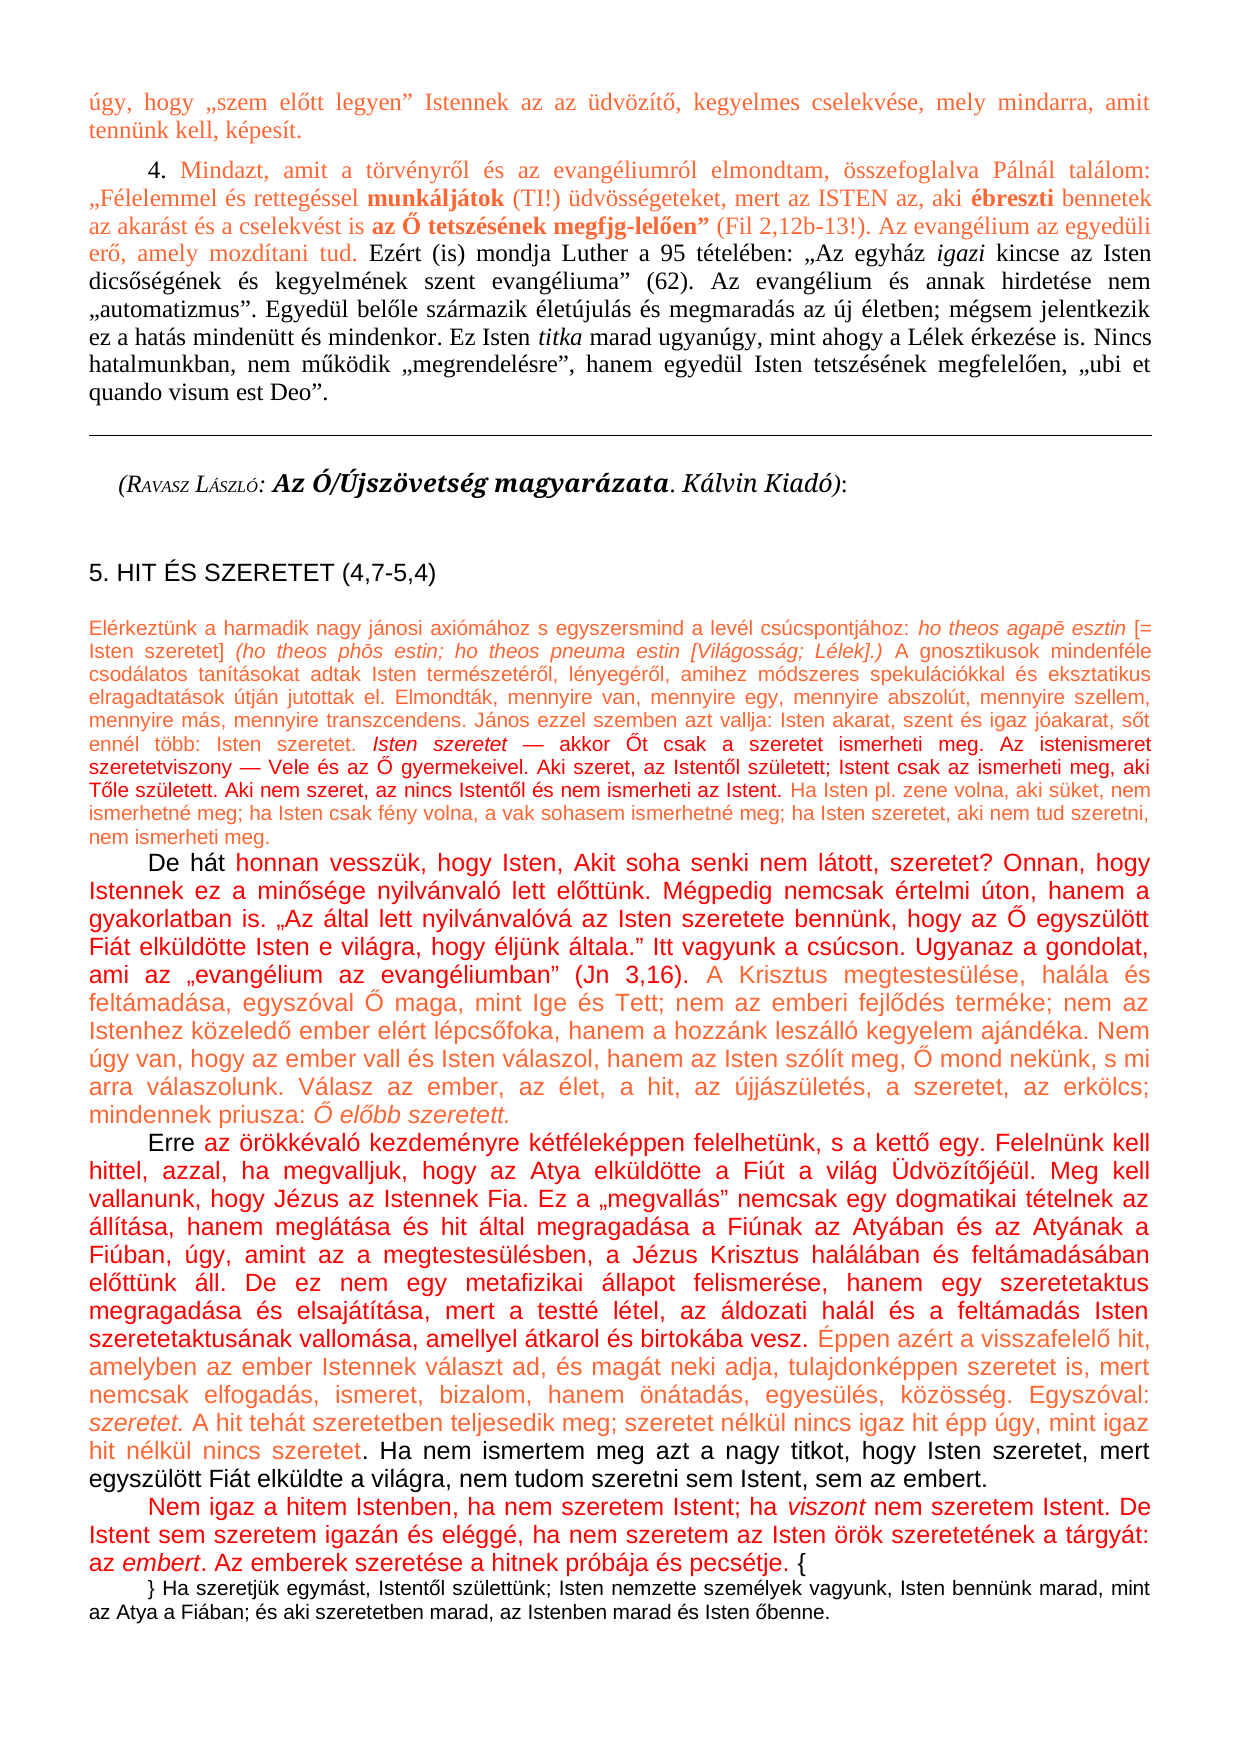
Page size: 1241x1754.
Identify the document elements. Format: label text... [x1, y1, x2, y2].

text Erre az örökkévaló kezdeményre kétféleképpen felelhetünk, s a kettő egy. Felelnünk kell hittel, azzal, ha megvalljuk, hogy az Atya elküldötte a Fiút a világ Üdvözítőjéül. Meg kell vallanunk, hogy Jézus az Istennek Fia. Ez a „megvallás” nemcsak egy dogmatikai tételnek az állítása, hanem meglátása és hit által megragadása a Fiúnak az Atyában és az Atyának a Fiúban, úgy, amint az a megtestesülésben, a Jézus Krisztus halálában és feltámadásában előttünk áll. De ez nem egy metafizikai állapot felismerése, hanem egy szeretetaktus megragadása és elsajátítása, mert a testté létel, az áldozati halál és a feltámadás Isten szeretetaktusának vallomása, amellyel átkarol és birtokába vesz. Éppen azért a visszafelelő hit, amelyben az ember Istennek választ ad, és magát neki adja, tulajdonképpen szeretet is, mert nemcsak elfogadás, ismeret, bizalom, hanem önátadás, egyesülés, közösség. Egyszóval: szeretet. A hit tehát szeretetben teljesedik meg; szeretet nélkül nincs igaz hit épp úgy, mint igaz hit nélkül nincs szeretet. Ha nem ismertem meg azt a nagy titkot, hogy Isten szeretet, mert egyszülött Fiát elküldte a világra, nem tudom szeretni sem Istent, sem az embert. [88, 1129, 1152, 1493]
text } Ha szeretjük egymást, Istentől születtünk; Isten nemzette személyek vagyunk, Isten bennünk marad, mint az Atya a Fiában; és aki szeretetben marad, az Istenben marad és Isten őbenne. [88, 1577, 1152, 1623]
text Nem igaz a hitem Istenben, ha nem szeretem Istent; ha viszont nem szeretem Istent. De Istent sem szeretem igazán és eléggé, ha nem szeretem az Isten örök szeretetének a tárgyát: az embert. Az emberek szeretése a hitnek próbája és pecsétje. { [88, 1493, 1152, 1577]
text De hát honnan vesszük, hogy Isten, Akit soha senki nem látott, szeretet? Onnan, hogy Istennek ez a minősége nyilvánvaló lett előttünk. Mégpedig nemcsak értelmi úton, hanem a gyakorlatban is. „Az által lett nyilvánvalóvá az Isten szeretete bennünk, hogy az Ő egyszülött Fiát elküldötte Isten e világra, hogy éljünk általa.” Itt vagyunk a csúcson. Ugyanaz a gondolat, ami az „evangélium az evangéliumban” (Jn 3,16). A Krisztus megtestesülése, halála és feltámadása, egyszóval Ő maga, mint Ige és Tett; nem az emberi fejlődés terméke; nem az Istenhez közeledő ember elért lépcsőfoka, hanem a hozzánk leszálló kegyelem ajándéka. Nem úgy van, hogy az ember vall és Isten válaszol, hanem az Isten szólít meg, Ő mond nekünk, s mi arra válaszolunk. Válasz az ember, az élet, a hit, az újjászületés, a szeretet, az erkölcs; mindennek priusza: Ő előbb szeretett. [88, 848, 1152, 1129]
text 4. Mindazt, amit a törvényről és az evangéliumról elmondtam, összefoglalva Pálnál találom: „Félelemmel és rettegéssel munkáljátok (TI!) üdvösségeteket, mert az ISTEN az, aki ébreszti bennetek az akarást és a cselekvést is az Ő tetszésének megfjg-lelően” (Fil 2,12b-13!). Az evangélium az egyedüli erő, amely mozdítani tud. Ezért (is) mondja Luther a 95 tételében: „Az egyház igazi kincse az Isten dicsőségének és kegyelmének szent evangéliuma” (62). Az evangélium és annak hirdetése nem „automatizmus”. Egyedül belőle származik életújulás és megmaradás az új életben; mégsem jelentkezik ez a hatás mindenütt és mindenkor. Ez Isten titka marad ugyanúgy, mint ahogy a Lélek érkezése is. Nincs hatalmunkban, nem működik „megrendelésre”, hanem egyedül Isten tetszésének megfelelően, „ubi et quando visum est Deo”. [88, 156, 1152, 406]
text 5. HIT ÉS SZERETET (4,7-5,4) [88, 559, 1152, 587]
text (Ravasz László: Az Ó/Újszövetség magyarázata. Kálvin Kiadó): [88, 436, 1152, 529]
text úgy, hogy „szem előtt legyen” Istennek az az üdvözítő, kegyelmes cselekvése, mely mindarra, amit tennünk kell, képesít. [88, 88, 1152, 144]
text Elérkeztünk a harmadik nagy jánosi axiómához s egyszersmind a levél csúcspontjához: ho theos agapē esztin [= Isten szeretet] (ho theos phōs estin; ho theos pneuma estin [Világosság; Lélek].) A gnosztikusok mindenféle csodálatos tanításokat adtak Isten természetéről, lényegéről, amihez módszeres spekulációkkal és eksztatikus elragadtatások útján jutottak el. Elmondták, mennyire van, mennyire egy, mennyire abszolút, mennyire szellem, mennyire más, mennyire transzcendens. János ezzel szemben azt vallja: Isten akarat, szent és igaz jóakarat, sőt ennél több: Isten szeretet. Isten szeretet — akkor Őt csak a szeretet ismerheti meg. Az istenismeret szeretetviszony — Vele és az Ő gyermekeivel. Aki szeret, az Istentől született; Istent csak az ismerheti meg, aki Tőle született. Aki nem szeret, az nincs Istentől és nem ismerheti az Istent. Ha Isten pl. zene volna, aki süket, nem ismerhetné meg; ha Isten csak fény volna, a vak sohasem ismerhetné meg; ha Isten szeretet, aki nem tud szeretni, nem ismerheti meg. [88, 616, 1152, 848]
